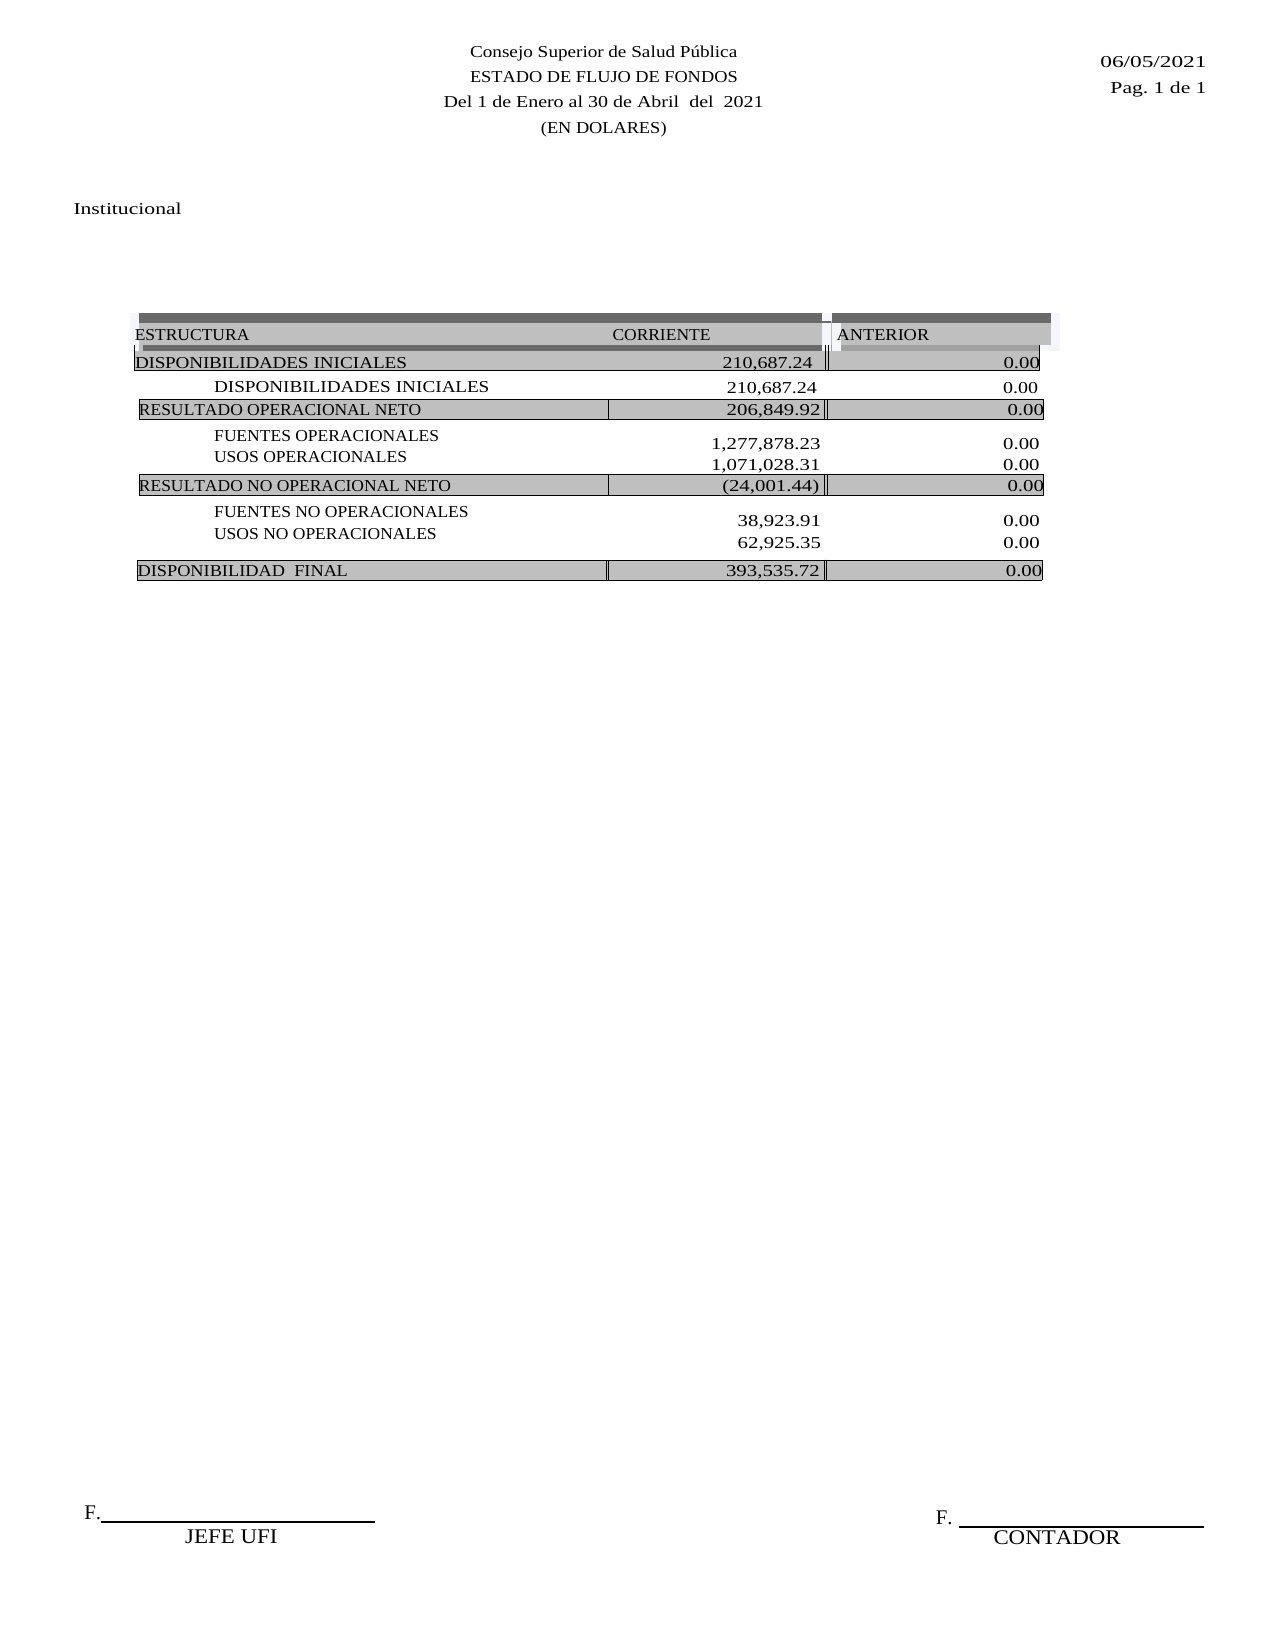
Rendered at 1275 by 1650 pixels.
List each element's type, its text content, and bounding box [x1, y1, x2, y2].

table_header 0.00 [827, 561, 1042, 580]
text 06/05/2021 [783, 51, 1206, 71]
table_header ANTERIOR [841, 323, 1051, 345]
table_header 0.00 [828, 475, 1043, 495]
text 62,925.35 0.00 [737, 533, 1217, 552]
text Del 1 de Enero al 30 de Abril del 2021 (EN DOLARES) [441, 92, 766, 137]
table_header (24,001.44) [609, 475, 824, 495]
text FUENTES OPERACIONALES USOS OPERACIONALES [214, 426, 440, 466]
table_cell 0.00 [829, 351, 1039, 370]
table_header RESULTADO NO OPERACIONAL NETO [140, 475, 608, 495]
table_header DISPONIBILIDAD FINAL [138, 561, 606, 580]
text FUENTES NO OPERACIONALES USOS NO OPERACIONALES [214, 502, 471, 543]
text Pag. 1 de 1 [783, 78, 1206, 97]
text DISPONIBILIDADES INICIALES 210,687.24 0.00 [214, 377, 1217, 397]
text 1,071,028.31 0.00 [711, 455, 1217, 474]
table_cell [1040, 351, 1056, 370]
table_header 393,535.72 [609, 561, 824, 580]
table_header 0.00 [828, 400, 1043, 419]
table_header ESTRUCTURA CORRIENTE [139, 323, 822, 345]
text 38,923.91 0.00 [737, 511, 1217, 530]
table_header RESULTADO OPERACIONAL NETO [140, 400, 608, 419]
text 1,277,878.23 0.00 [711, 433, 1217, 453]
table_header 206,849.92 [609, 400, 824, 419]
subtitle F. F. [84, 1499, 1217, 1525]
text JEFE UFI CONTADOR [185, 1525, 1217, 1549]
text Consejo Superior de Salud Pública ESTADO DE FLUJO DE FONDOS [441, 42, 766, 86]
table_cell DISPONIBILIDADES INICIALES 210,687.24 [135, 345, 825, 370]
text Institucional [73, 198, 1217, 218]
